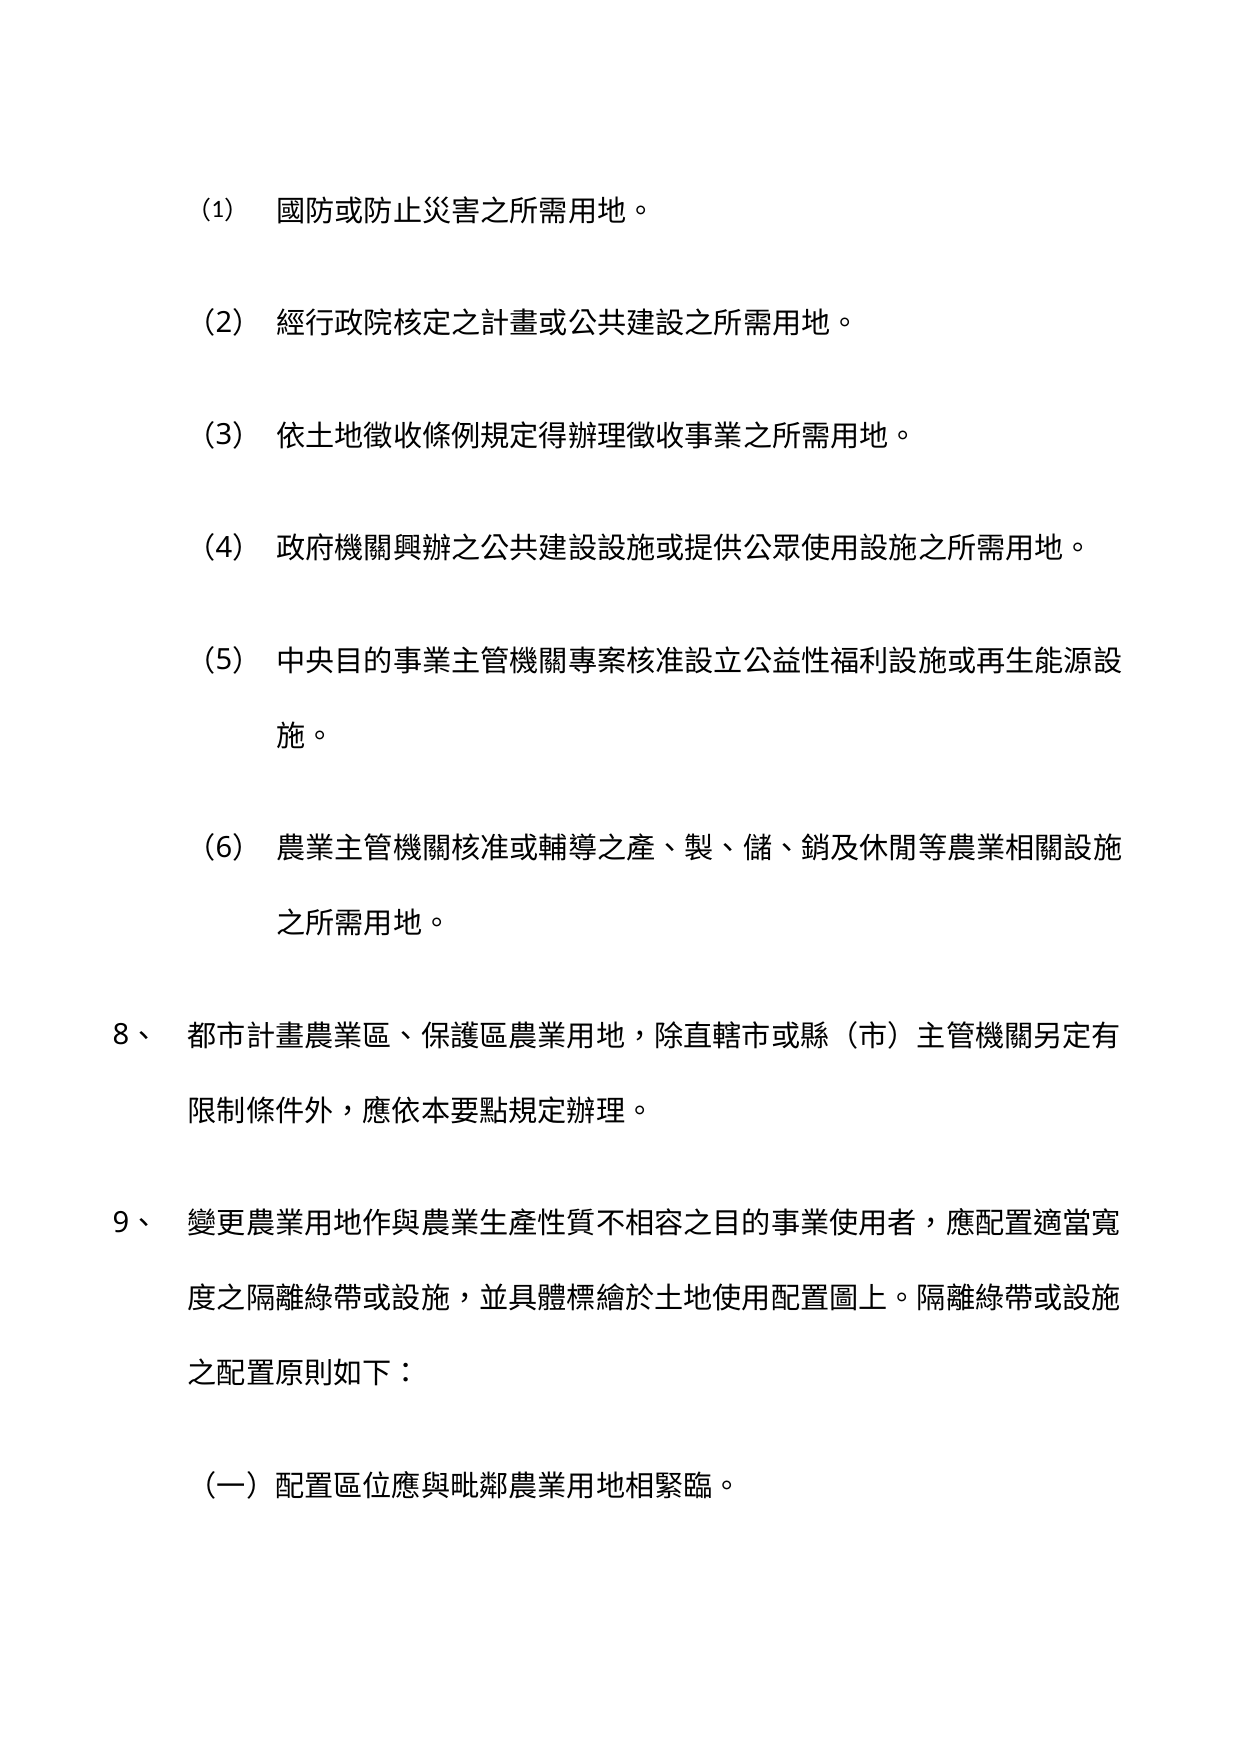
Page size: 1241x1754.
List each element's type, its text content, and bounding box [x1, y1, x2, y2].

list 農業主管機關核准或輔導之產、製、儲、銷及休閒等農業相關設施之所需用地。 [186, 802, 1128, 952]
list 依土地徵收條例規定得辦理徵收事業之所需用地。 [186, 389, 1128, 464]
list 國防或防止災害之所需用地。 [186, 164, 1128, 239]
list 中央目的事業主管機關專案核准設立公益性福利設施或再生能源設施。 [186, 614, 1128, 764]
list 變更農業用地作與農業生產性質不相容之目的事業使用者，應配置適當寬度之隔離綠帶或設施，並具體標繪於土地使用配置圖上。隔離綠帶或設施之配置原則如下： [112, 1177, 1128, 1402]
list 經行政院核定之計畫或公共建設之所需用地。 [186, 277, 1128, 352]
list （一）配置區位應與毗鄰農業用地相緊臨。 [187, 1439, 1128, 1514]
list 都市計畫農業區、保護區農業用地，除直轄市或縣（市）主管機關另定有限制條件外，應依本要點規定辦理。 [112, 989, 1128, 1139]
list 政府機關興辦之公共建設設施或提供公眾使用設施之所需用地。 [186, 502, 1128, 577]
